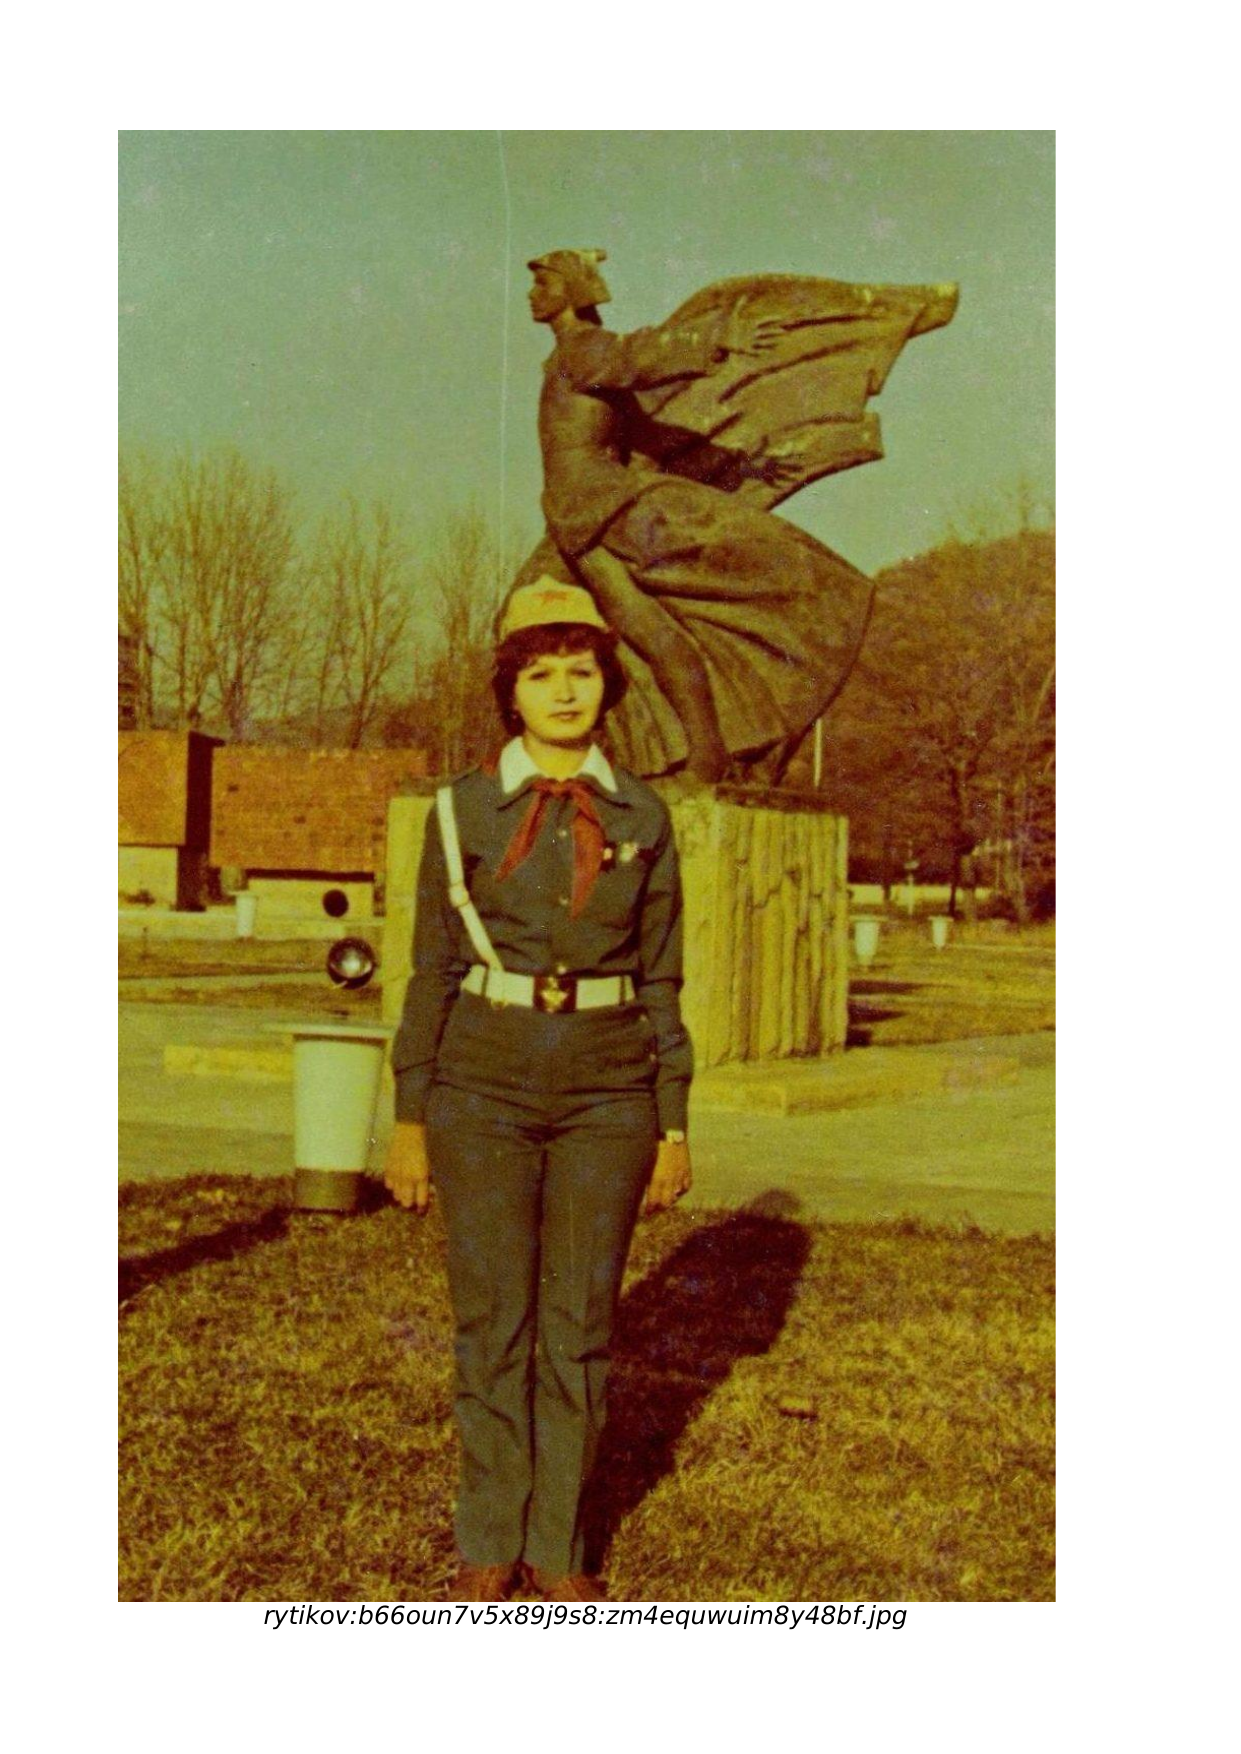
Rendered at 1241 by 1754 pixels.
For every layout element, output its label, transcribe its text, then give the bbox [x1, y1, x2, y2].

text rytikov:b66oun7v5x89j9s8:zm4equwuim8y48bf.jpg [118, 1602, 1056, 1631]
picture [118, 130, 1056, 1602]
